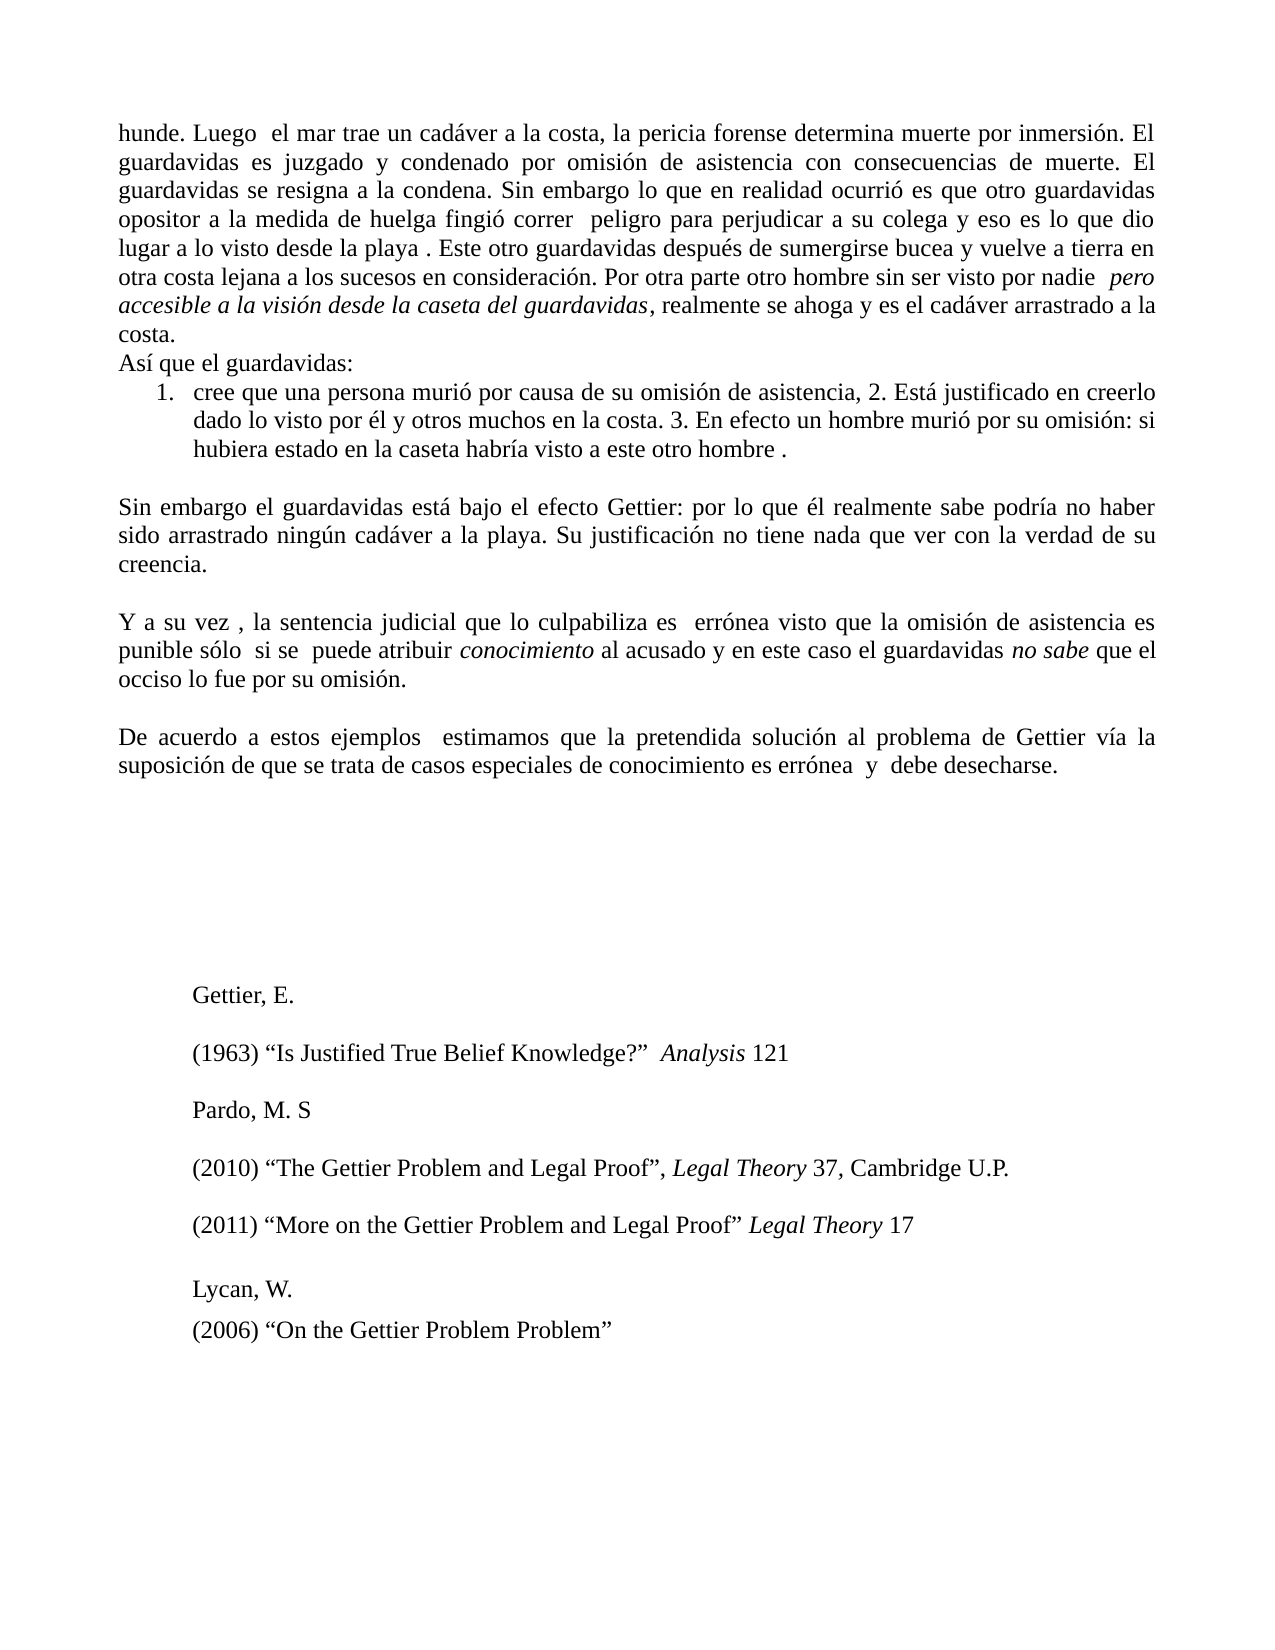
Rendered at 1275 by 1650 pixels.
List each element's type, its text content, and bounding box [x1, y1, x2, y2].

text (2006) “On the Gettier Problem Problem” [118, 1315, 1157, 1344]
text Lycan, W. [118, 1274, 1157, 1303]
text De acuerdo a estos ejemplos estimamos que la pretendida solución al problema de Gettier vía la suposición de que se trata de casos especiales de conocimiento es errónea y debe desecharse. [118, 722, 1157, 779]
text Sin embargo el guardavidas está bajo el efecto Gettier: por lo que él realmente sabe podría no haber sido arrastrado ningún cadáver a la playa. Su justificación no tiene nada que ver con la verdad de su creencia. [118, 492, 1157, 578]
text (1963) “Is Justified True Belief Knowledge?” Analysis 121 [118, 1038, 1157, 1067]
text hunde. Luego el mar trae un cadáver a la costa, la pericia forense determina muerte por inmersión. El guardavidas es juzgado y condenado por omisión de asistencia con consecuencias de muerte. El guardavidas se resigna a la condena. Sin embargo lo que en realidad ocurrió es que otro guardavidas opositor a la medida de huelga fingió correr peligro para perjudicar a su colega y eso es lo que dio lugar a lo visto desde la playa . Este otro guardavidas después de sumergirse bucea y vuelve a tierra en otra costa lejana a los sucesos en consideración. Por otra parte otro hombre sin ser visto por nadie pero accesible a la visión desde la caseta del guardavidas, realmente se ahoga y es el cadáver arrastrado a la costa. [118, 118, 1157, 348]
text Y a su vez , la sentencia judicial que lo culpabiliza es errónea visto que la omisión de asistencia es punible sólo si se puede atribuir conocimiento al acusado y en este caso el guardavidas no sabe que el occiso lo fue por su omisión. [118, 607, 1157, 693]
text (2011) “More on the Gettier Problem and Legal Proof” Legal Theory 17 [118, 1211, 1157, 1239]
list cree que una persona murió por causa de su omisión de asistencia, 2. Está justificado en creerlo dado lo visto por él y otros muchos en la costa. 3. En efecto un hombre murió por su omisión: si hubiera estado en la caseta habría visto a este otro hombre . [156, 377, 1157, 463]
text Así que el guardavidas: [118, 348, 1157, 377]
text (2010) “The Gettier Problem and Legal Proof”, Legal Theory 37, Cambridge U.P. [118, 1153, 1157, 1182]
text Pardo, M. S [118, 1096, 1157, 1124]
text Gettier, E. [118, 981, 1157, 1009]
